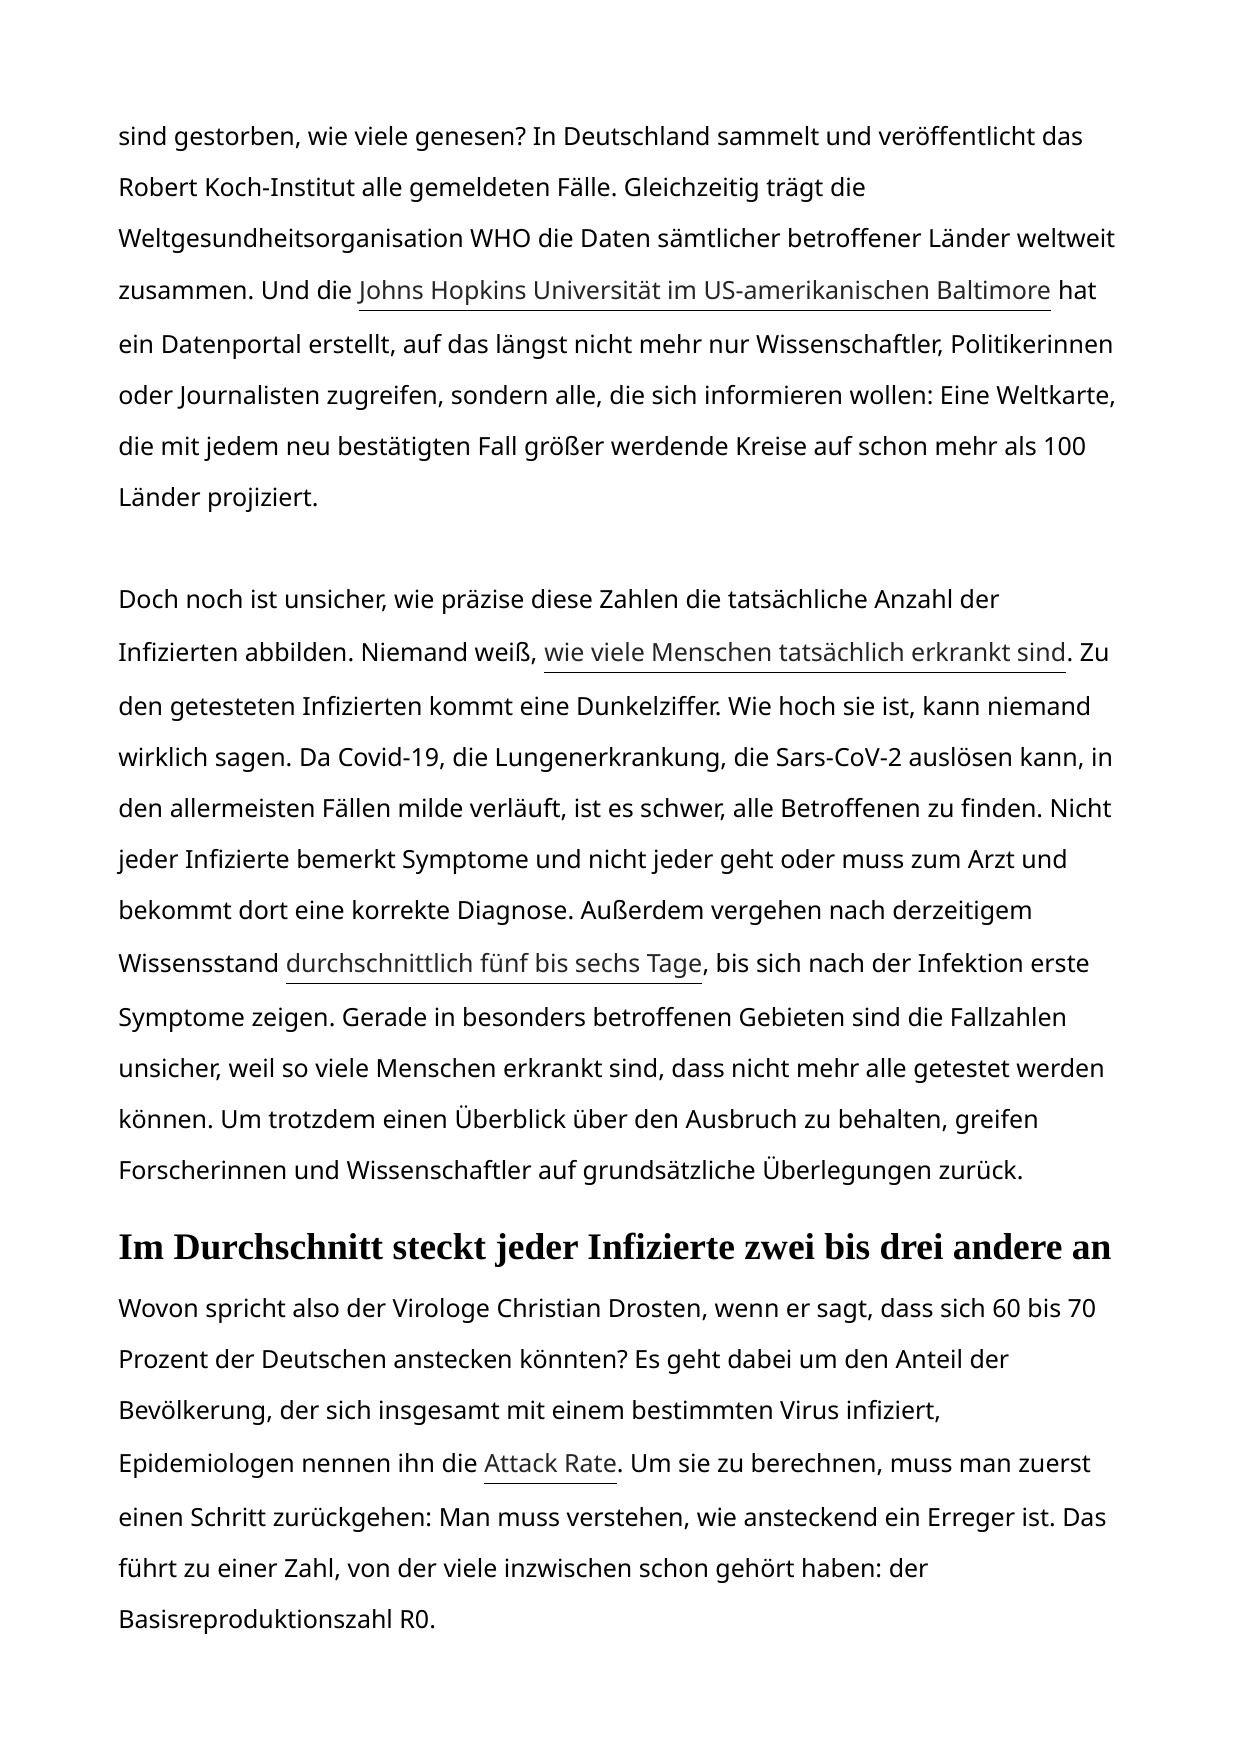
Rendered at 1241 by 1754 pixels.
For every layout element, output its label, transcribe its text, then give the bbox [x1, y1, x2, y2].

text Doch noch ist unsicher, wie präzise diese Zahlen die tatsächliche Anzahl der Infizierten abbilden. Niemand weiß, wie viele Menschen tatsächlich erkrankt sind. Zu den getesteten Infizierten kommt eine Dunkelziffer. Wie hoch sie ist, kann niemand wirklich sagen. Da Covid-19, die Lungenerkrankung, die Sars-CoV-2 auslösen kann, in den allermeisten Fällen milde verläuft, ist es schwer, alle Betroffenen zu finden. Nicht jeder Infizierte bemerkt Symptome und nicht jeder geht oder muss zum Arzt und bekommt dort eine korrekte Diagnose. Außerdem vergehen nach derzeitigem Wissensstand durchschnittlich fünf bis sechs Tage, bis sich nach der Infektion erste Symptome zeigen. Gerade in besonders betroffenen Gebieten sind die Fallzahlen unsicher, weil so viele Menschen erkrankt sind, dass nicht mehr alle getestet werden können. Um trotzdem einen Überblick über den Ausbruch zu behalten, greifen Forscherinnen und Wissenschaftler auf grundsätzliche Überlegungen zurück. [118, 531, 1122, 1187]
subtitle Im Durchschnitt steckt jeder Infizierte zwei bis drei andere an [118, 1224, 1122, 1268]
text sind gestorben, wie viele genesen? In Deutschland sammelt und veröffentlicht das Robert Koch-Institut alle gemeldeten Fälle. Gleichzeitig trägt die Weltgesundheitsorganisation WHO die Daten sämtlicher betroffener Länder weltweit zusammen. Und die Johns Hopkins Universität im US-amerikanischen Baltimore hat ein Datenportal erstellt, auf das längst nicht mehr nur Wissenschaftler, Politikerinnen oder Journalisten zugreifen, sondern alle, die sich informieren wollen: Eine Weltkarte, die mit jedem neu bestätigten Fall größer werdende Kreise auf schon mehr als 100 Länder projiziert. [118, 118, 1122, 514]
text Wovon spricht also der Virologe Christian Drosten, wenn er sagt, dass sich 60 bis 70 Prozent der Deutschen anstecken könnten? Es geht dabei um den Anteil der Bevölkerung, der sich insgesamt mit einem bestimmten Virus infiziert, Epidemiologen nennen ihn die Attack Rate. Um sie zu berechnen, muss man zuerst einen Schritt zurückgehen: Man muss verstehen, wie ansteckend ein Erreger ist. Das führt zu einer Zahl, von der viele inzwischen schon gehört haben: der Basisreproduktionszahl R0. [118, 1291, 1122, 1636]
